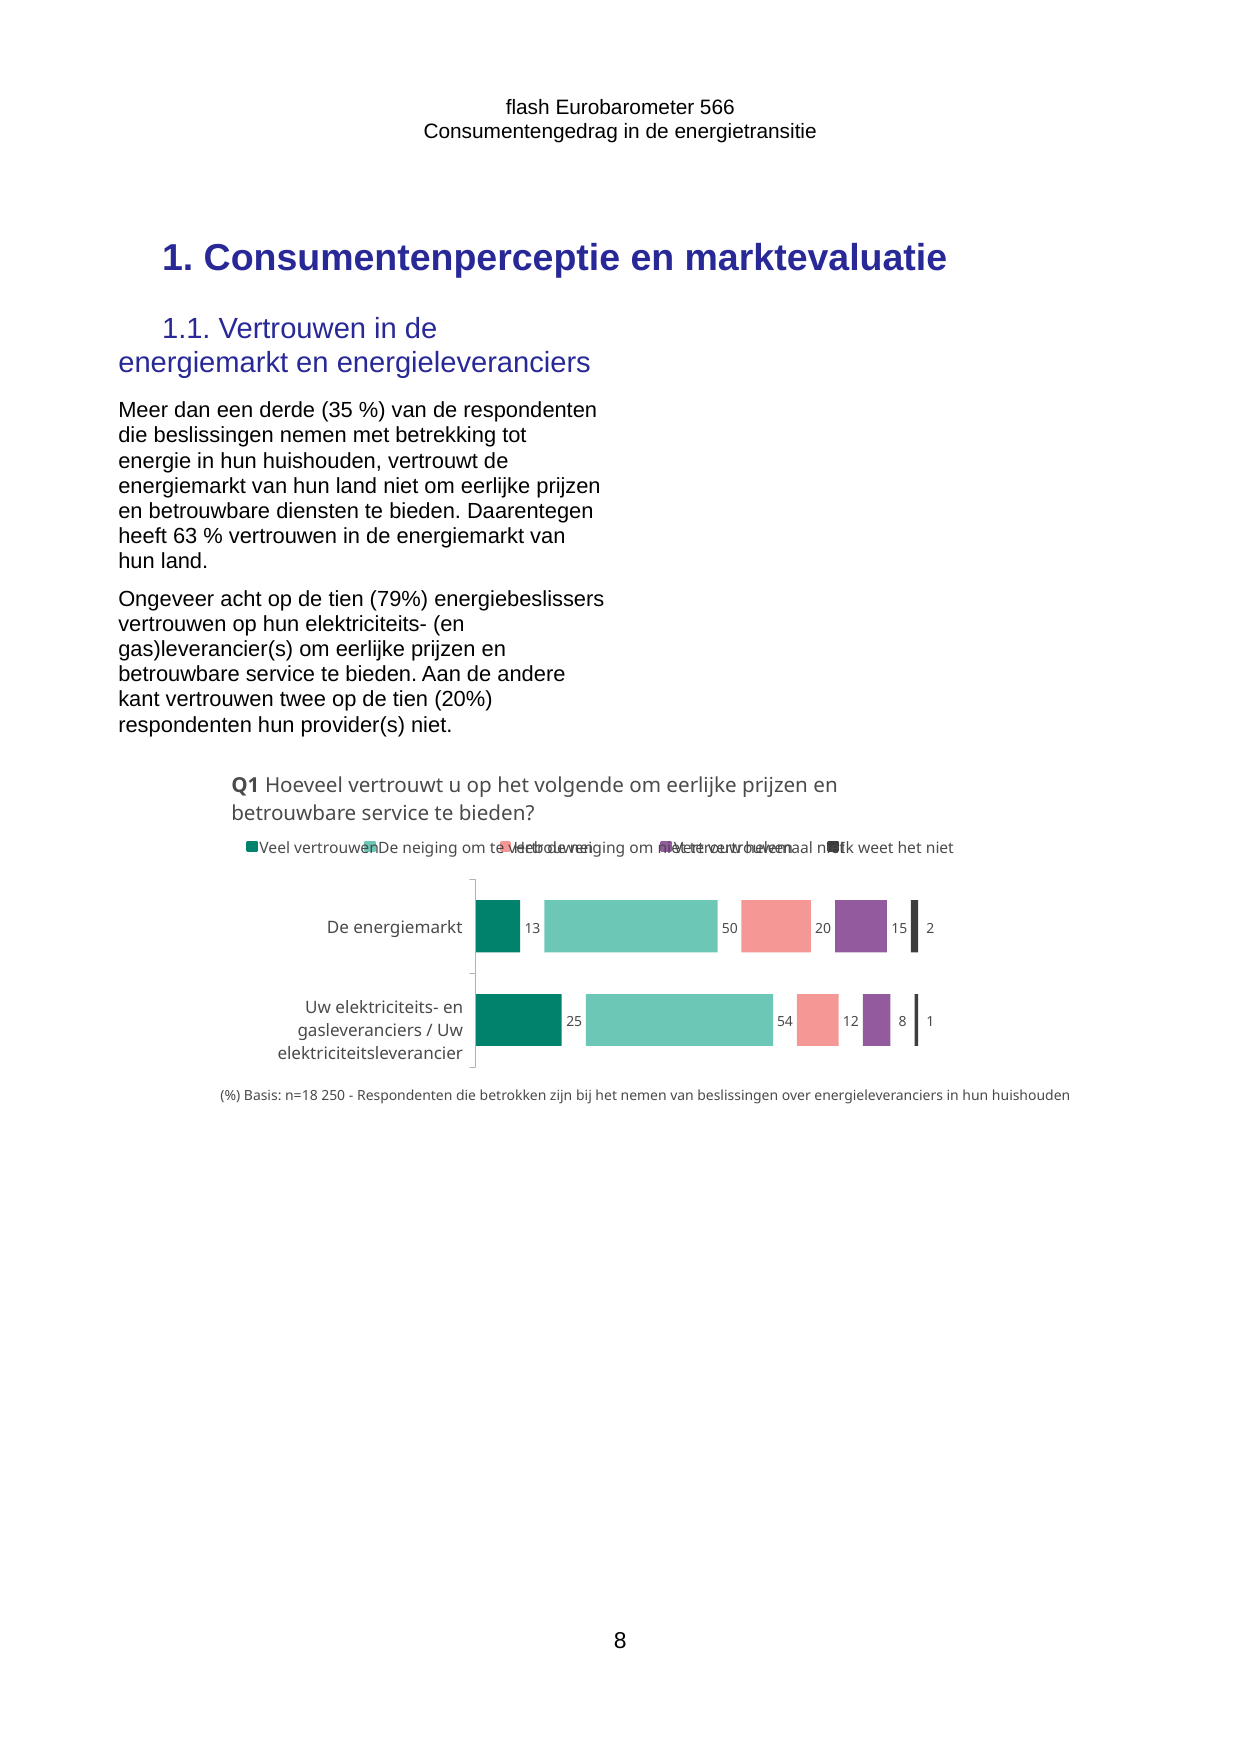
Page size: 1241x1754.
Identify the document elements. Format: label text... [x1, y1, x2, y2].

text Ongeveer acht op de tien (79%) energiebeslissers vertrouwen op hun elektriciteits- (en gas)leverancier(s) om eerlijke prijzen en betrouwbare service te bieden. Aan de andere kant vertrouwen twee op de tien (20%) respondenten hun provider(s) niet. [118, 585, 605, 737]
subtitle 1.1. Vertrouwen in de energiemarkt en energieleveranciers [118, 312, 605, 379]
text Meer dan een derde (35 %) van de respondenten die beslissingen nemen met betrekking tot energie in hun huishouden, vertrouwt de energiemarkt van hun land niet om eerlijke prijzen en betrouwbare diensten te bieden. Daarentegen heeft 63 % vertrouwen in de energiemarkt van hun land. [118, 397, 605, 573]
subtitle 1. Consumentenperceptie en marktevaluatie [118, 235, 1122, 278]
